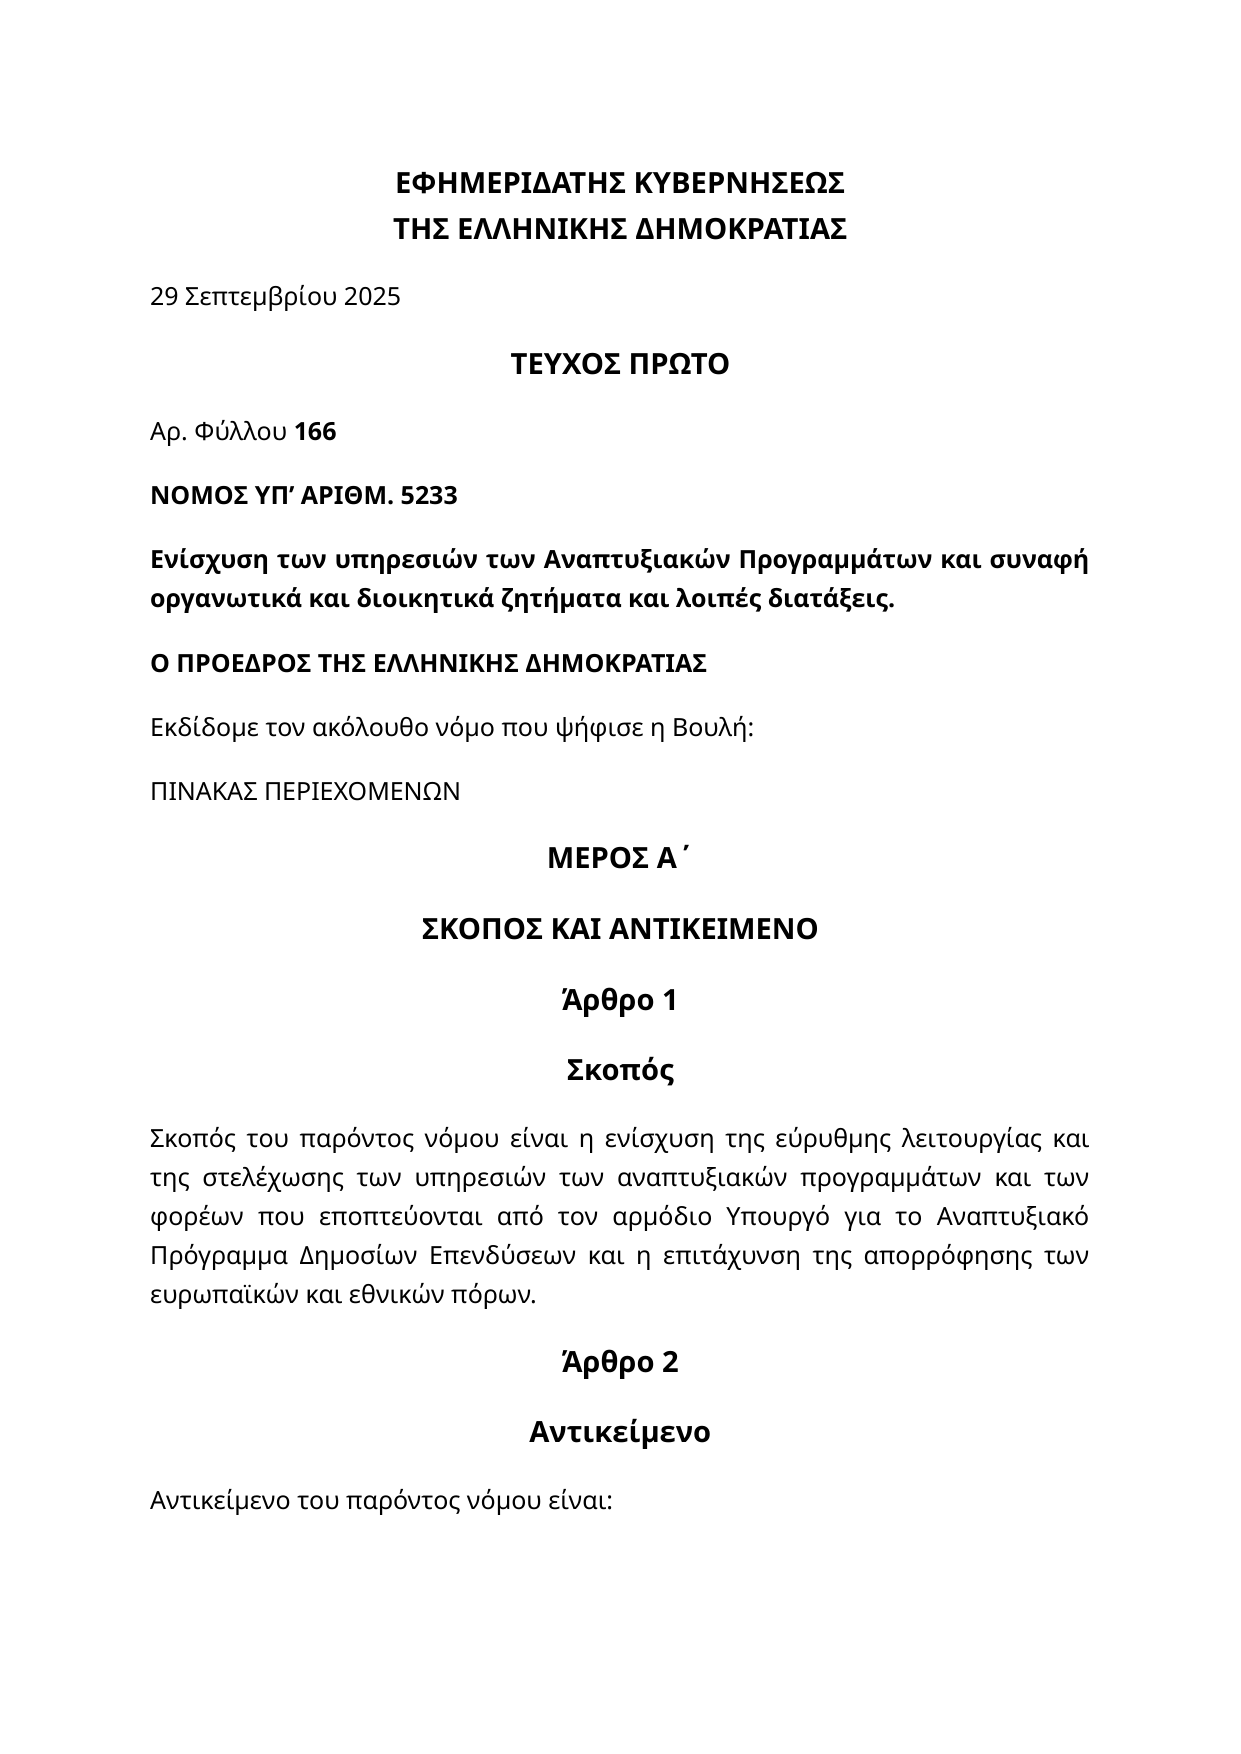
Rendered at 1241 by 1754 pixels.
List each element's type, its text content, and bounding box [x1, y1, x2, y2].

subtitle Αντικείμενο [150, 1412, 1090, 1451]
subtitle ΜΕΡΟΣ Α΄ [150, 838, 1090, 877]
subtitle ΣΚΟΠΟΣ ΚΑΙ ΑΝΤΙΚΕΙΜΕΝΟ [150, 908, 1090, 948]
text Εκδίδομε τον ακόλουθο νόμο που ψήφισε η Βουλή: [150, 709, 1090, 743]
text ΝΟΜΟΣ ΥΠ’ ΑΡΙΘΜ. 5233 [150, 478, 1090, 512]
text Αντικείμενο του παρόντος νόμου είναι: [150, 1482, 1090, 1516]
text 29 Σεπτεμβρίου 2025 [150, 279, 1090, 313]
subtitle Άρθρο 1 [150, 979, 1090, 1019]
subtitle Σκοπός [150, 1049, 1090, 1089]
text ΤΕΥΧΟΣ ΠΡΩΤΟ [150, 343, 1090, 383]
text Ο ΠΡΟΕΔΡΟΣ ΤΗΣ ΕΛΛΗΝΙΚΗΣ ΔΗΜΟΚΡΑΤΙΑΣ [150, 645, 1090, 679]
subtitle Άρθρο 2 [150, 1341, 1090, 1381]
text ΕΦΗΜΕΡΙΔΑΤΗΣ ΚΥΒΕΡΝΗΣΕΩΣ ΤΗΣ ΕΛΛΗΝΙΚΗΣ ΔΗΜΟΚΡΑΤΙΑΣ [150, 162, 1090, 248]
text Αρ. Φύλλου 166 [150, 413, 1090, 448]
text Ενίσχυση των υπηρεσιών των Αναπτυξιακών Προγραμμάτων και συναφή οργανωτικά και διοικητικά ζητήματα και λοιπές διατάξεις. [150, 542, 1090, 615]
text ΠΙΝΑΚΑΣ ΠΕΡΙΕΧΟΜΕΝΩΝ [150, 773, 1090, 808]
text Σκοπός του παρόντος νόμου είναι η ενίσχυση της εύρυθμης λειτουργίας και της στελέχωσης των υπηρεσιών των αναπτυξιακών προγραμμάτων και των φορέων που εποπτεύονται από τον αρμόδιο Υπουργό για το Αναπτυξιακό Πρόγραμμα Δημοσίων Επενδύσεων και η επιτάχυνση της απορρόφησης των ευρωπαϊκών και εθνικών πόρων. [150, 1120, 1090, 1311]
